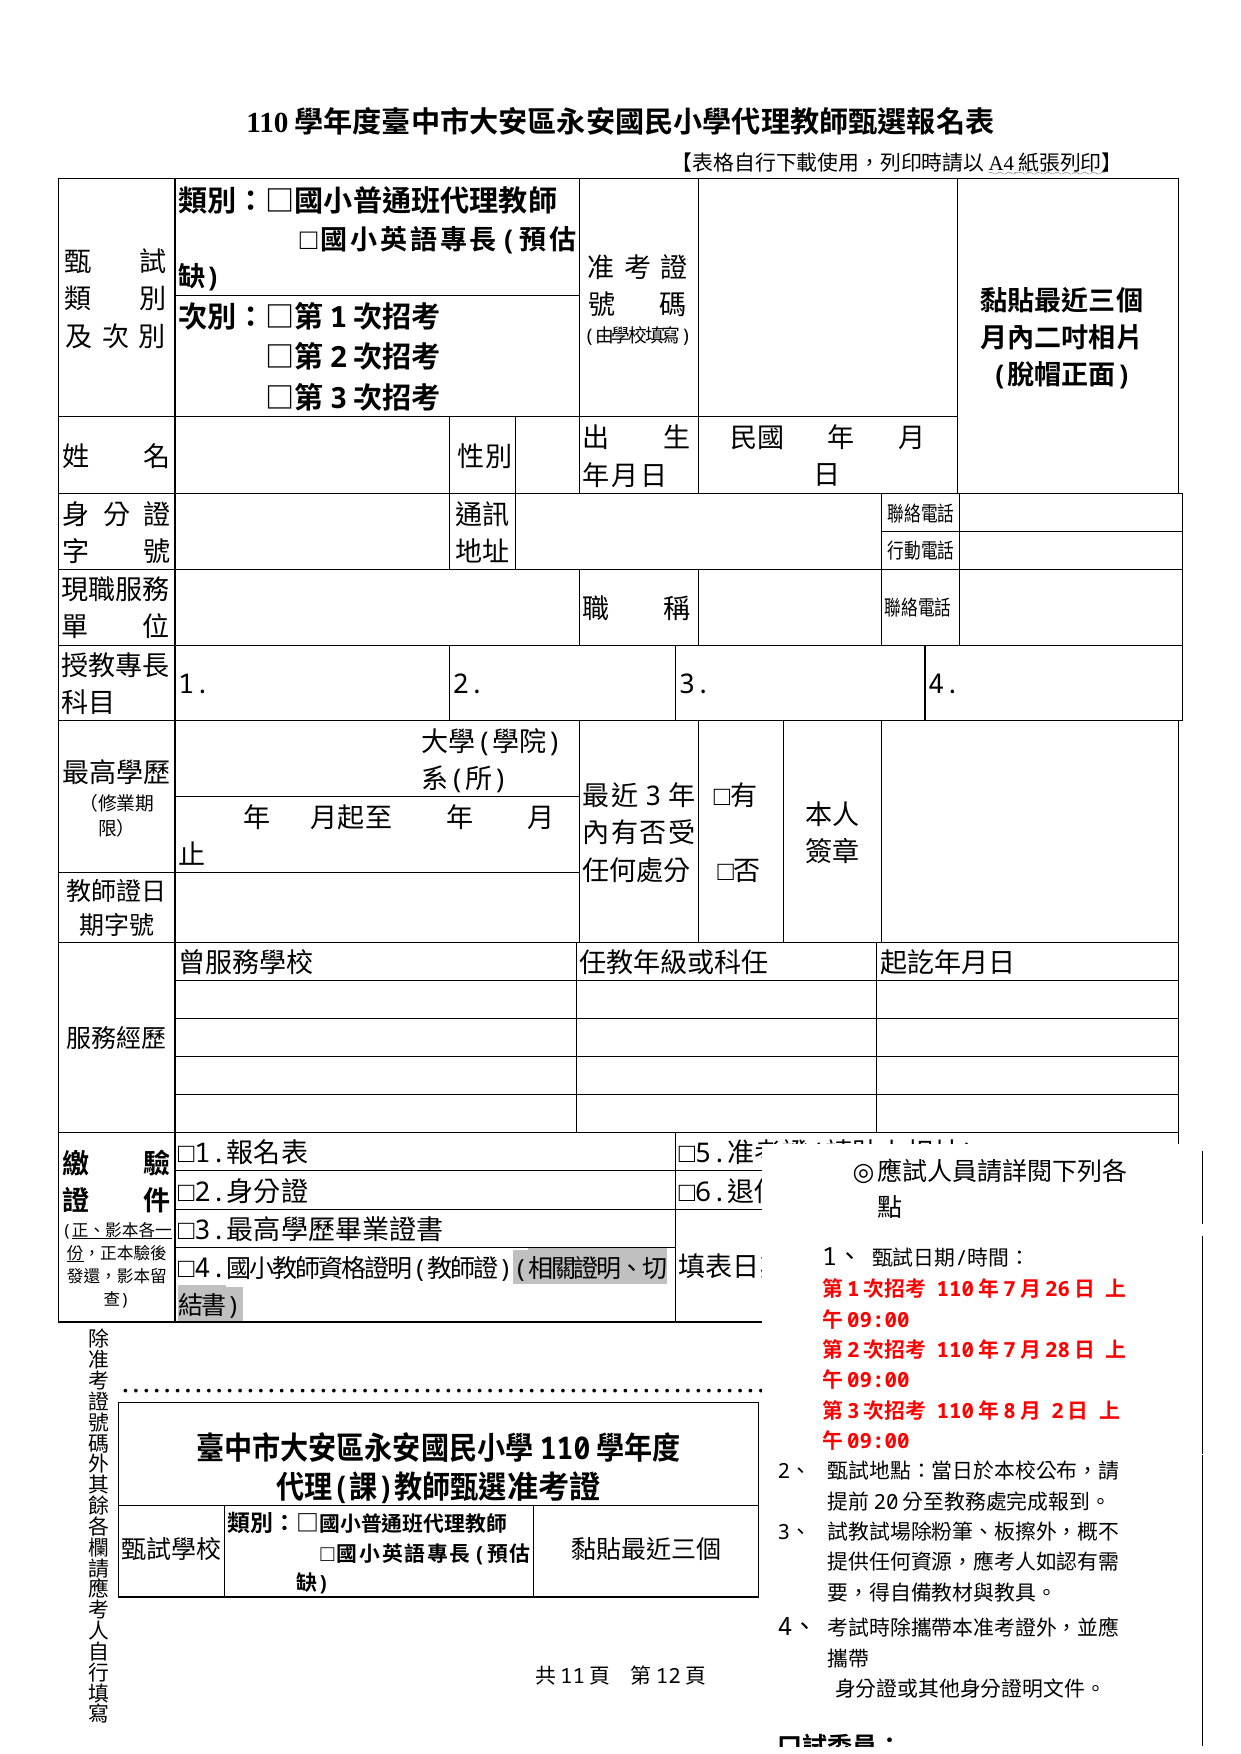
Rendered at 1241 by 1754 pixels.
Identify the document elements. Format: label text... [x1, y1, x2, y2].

text 除准考證號碼外其餘各欄請應考人自行填寫 [83, 1328, 113, 1754]
table_cell □4.國小教師資格證明(教師證)(相關證明、切結書) [176, 1248, 675, 1321]
table_header 黏貼最近三個 月內二吋相片 (脫帽正面) [958, 179, 1178, 493]
table_cell 填表日期： 年 月 日 [676, 1210, 762, 1321]
list 甄試日期/時間： 第1次招考 110年7月26日 上午09:00 第2次招考 110年7月28日 上午09:00 第3次招考 110年8月 2日 上午09:00 [822, 1236, 1202, 1454]
table_cell □6.退伍令或免役證明文件(限男性) [676, 1171, 762, 1209]
table_cell [960, 532, 1182, 569]
table_cell 年 月起至 年 月止 [176, 797, 579, 872]
table_cell 4. [926, 646, 1182, 720]
table_cell 本人 簽章 [784, 721, 881, 942]
table_cell 繳 驗 證 件 (正、影本各一份，正本驗後發還，影本留查) [59, 1133, 174, 1321]
text 【表格自行下載使用，列印時請以A4紙張列印】 [118, 141, 1122, 178]
table_cell [960, 570, 1182, 644]
table_cell 曾服務學校 [176, 943, 576, 980]
table_cell 授教專長科目 [59, 646, 174, 720]
table_header 甄 試 類 別 及 次 別 [59, 179, 174, 416]
table_cell [176, 981, 576, 1018]
text 口試委員：＿＿＿＿＿＿＿＿＿ [777, 1727, 1202, 1746]
table_cell 大學(學院) 系(所) [176, 721, 579, 796]
table_cell 2. [450, 646, 675, 720]
table_cell □2.身分證 [176, 1171, 675, 1209]
table_cell [877, 1057, 1178, 1094]
table_header [699, 179, 957, 416]
table_cell 服務經歷 [59, 943, 174, 1132]
table_cell [577, 1019, 876, 1056]
table_cell 教師證日期字號 [59, 873, 174, 942]
table_cell □有 □否 [699, 721, 783, 942]
table_cell [699, 570, 881, 644]
table_cell 職 稱 [580, 570, 698, 644]
table_header 類別：□國小普通班代理教師 □國小英語專長(預估缺) [176, 179, 579, 294]
table_cell 現職服務單 位 [59, 570, 174, 644]
table_cell [577, 1057, 876, 1094]
table_cell [176, 570, 579, 644]
table_cell 性別 [450, 417, 515, 493]
list 試教試場除粉筆、板擦外，概不提供任何資源，應考人如認有需要，得自備教材與教具。 [777, 1515, 1202, 1606]
table_cell [176, 417, 449, 493]
table_cell 起訖年月日 [877, 943, 1178, 980]
table_cell 最高學歷（修業期限） [59, 721, 174, 872]
table_cell [577, 1095, 876, 1132]
table_cell 3. [676, 646, 924, 720]
table_cell [882, 721, 1178, 942]
table_cell [516, 417, 579, 493]
table_cell 民國 年 月 日 [699, 417, 957, 493]
table_cell 最近3年內有否受任何處分 [580, 721, 698, 942]
table_cell 1. [176, 646, 449, 720]
table_header 臺中市大安區永安國民小學110學年度 代理(課)教師甄選准考證 [119, 1403, 758, 1505]
table_cell 行動電話 [882, 532, 959, 569]
table_cell 通訊 地址 [450, 494, 515, 569]
text 身分證或其他身分證明文件。 [777, 1672, 1202, 1703]
table_cell □3.最高學歷畢業證書 [176, 1210, 675, 1247]
list 考試時除攜帶本准考證外，並應攜帶 [777, 1606, 1202, 1672]
table_cell [176, 1019, 576, 1056]
table_cell [577, 981, 876, 1018]
table_cell [877, 1095, 1178, 1132]
list 甄試地點：當日於本校公布，請提前20分至教務處完成報到。 [777, 1454, 1202, 1515]
table_cell 類別：□國小普通班代理教師 □國小英語專長(預估缺) [225, 1506, 533, 1596]
table_cell □5.准考證(請貼上相片) [676, 1133, 1178, 1170]
table_cell [176, 494, 449, 569]
text 110學年度臺中市大安區永安國民小學代理教師甄選報名表 [118, 78, 1122, 141]
table_cell 聯絡電話 [882, 570, 959, 644]
table_cell □1.報名表 [176, 1133, 675, 1170]
table_cell [176, 873, 579, 942]
table_header 准 考 證 號 碼 (由學校填寫) [580, 179, 698, 416]
table_cell 身 分 證 字 號 [59, 494, 174, 569]
table_cell 次別：□第1次招考 □第2次招考 □第3次招考 [176, 296, 579, 416]
text …………………………………………………………………………………… [118, 1144, 1218, 1754]
table_cell [960, 494, 1182, 531]
table_cell [877, 981, 1178, 1018]
table_cell [176, 1057, 576, 1094]
table_cell [877, 1019, 1178, 1056]
table_cell 聯絡電話 [882, 494, 959, 531]
table_cell 黏貼最近三個 [534, 1506, 758, 1596]
table_cell 任教年級或科任 [577, 943, 876, 980]
text …………………………………………………………………………………… [63, 1328, 83, 1754]
list 應試人員請詳閱下列各點 [852, 1151, 1202, 1224]
table_cell [176, 1095, 576, 1132]
table_cell [516, 494, 881, 569]
table_cell 出 生 年月日 [580, 417, 698, 493]
table_cell 甄試學校 [119, 1506, 224, 1596]
table_cell 姓 名 [59, 417, 174, 493]
